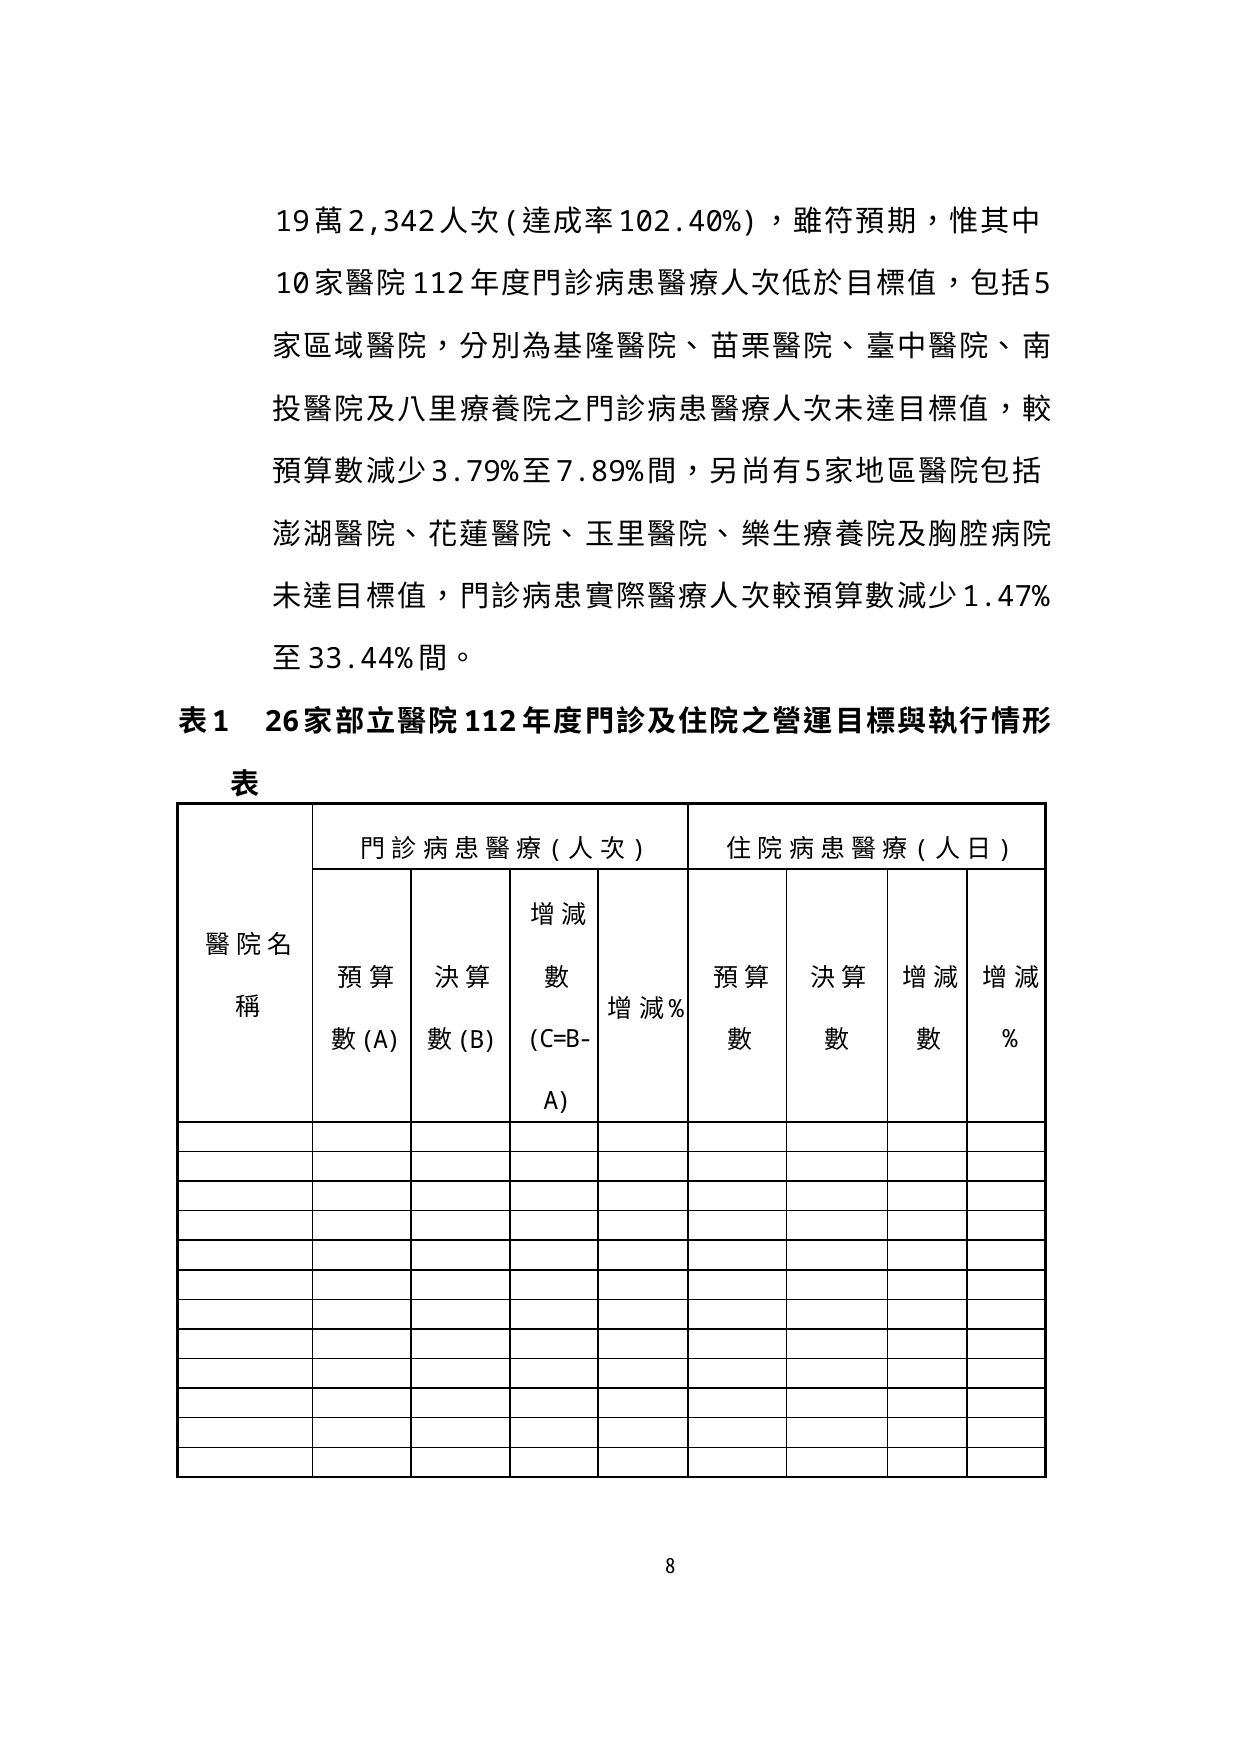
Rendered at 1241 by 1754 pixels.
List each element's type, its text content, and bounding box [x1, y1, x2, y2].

table_cell -5.78% [599, 1300, 687, 1328]
table_cell 82,300 [689, 1152, 786, 1180]
table_cell 162,664 [787, 1271, 887, 1298]
table_cell -3.79% [599, 1241, 687, 1269]
table_cell 增減數 (C=B-A) [511, 870, 597, 1121]
table_cell 19.24% [968, 1152, 1044, 1180]
table_cell 總計 [179, 1123, 312, 1151]
table_cell 21.11% [599, 1448, 687, 1476]
table_cell -3,910 [888, 1241, 966, 1269]
table_cell 104,000 [689, 1359, 786, 1387]
table_cell 桃園醫院 [179, 1211, 312, 1239]
table_cell 10.45% [599, 1418, 687, 1446]
table_cell 預算數 [689, 870, 786, 1121]
table_cell -13,588 [511, 1241, 597, 1269]
table_cell 178,270 [511, 1182, 597, 1210]
table_cell 543,012 [313, 1182, 410, 1210]
table_cell 決算數(B) [412, 870, 509, 1121]
table_cell 8,219,748 [412, 1123, 509, 1151]
table_cell -920 [888, 1448, 966, 1476]
table_cell 98,136 [787, 1152, 887, 1180]
table_cell -12.38% [968, 1359, 1044, 1387]
table_cell 50,429 [787, 1418, 887, 1446]
table_cell 1,374,594 [412, 1211, 509, 1239]
table_cell 南投醫院 [179, 1359, 312, 1387]
table_cell 3,231,633 [689, 1123, 786, 1151]
table_cell 預算數(A) [313, 870, 410, 1121]
table_cell 157,000 [313, 1448, 410, 1476]
table_cell 臺北醫院 [179, 1182, 312, 1210]
table_cell -63,331 [888, 1123, 966, 1151]
table_cell 0.47% [968, 1271, 1044, 1298]
table_cell 471,166 [412, 1152, 509, 1180]
table_cell 朴子醫院 [179, 1418, 312, 1446]
table_cell -7.50% [599, 1152, 687, 1180]
table_cell 6.59% [968, 1300, 1044, 1328]
table_cell -23,997 [888, 1211, 966, 1239]
table_cell 15,836 [888, 1152, 966, 1180]
table_cell 925 [511, 1389, 597, 1417]
table_cell -4.05% [968, 1241, 1044, 1269]
table_cell 56,318 [511, 1211, 597, 1239]
table_cell 3,168,302 [787, 1123, 887, 1151]
table_cell -1.96% [968, 1123, 1044, 1151]
table_cell 40,620 [689, 1389, 786, 1417]
table_header 門診病患醫療(人次) [313, 805, 687, 868]
table_cell -1.56% [968, 1448, 1044, 1476]
table_cell 豐原醫院 [179, 1271, 312, 1298]
table_cell 59,000 [689, 1448, 786, 1476]
table_cell 2.16% [599, 1330, 687, 1358]
table_cell 2.40% [599, 1123, 687, 1151]
table_cell 15,286 [888, 1182, 966, 1210]
table_cell 92,590 [787, 1241, 887, 1269]
table_cell 487,921 [313, 1300, 410, 1328]
table_cell 459,698 [412, 1300, 509, 1328]
table_cell 32.83% [599, 1182, 687, 1210]
table_cell 決算數 [787, 870, 887, 1121]
table_cell 8,027,406 [313, 1123, 410, 1151]
table_cell 91,129 [787, 1359, 887, 1387]
table_cell 509,365 [313, 1152, 410, 1180]
table_cell 177,006 [787, 1330, 887, 1358]
table_cell 733,658 [313, 1271, 410, 1298]
table_cell 370,204 [412, 1330, 509, 1358]
table_cell 14,772 [888, 1330, 966, 1358]
table_cell 190,145 [412, 1448, 509, 1476]
table_cell 162,234 [689, 1330, 786, 1358]
table_cell 342,272 [689, 1211, 786, 1239]
table_cell 0.25% [968, 1389, 1044, 1417]
table_cell 763 [888, 1271, 966, 1298]
table_cell 4.88% [599, 1271, 687, 1298]
table_cell 新營醫院 [179, 1448, 312, 1476]
table_cell 嘉義醫院 [179, 1389, 312, 1417]
table_cell 161,901 [689, 1271, 786, 1298]
table_cell 8,954 [888, 1300, 966, 1328]
table_cell 臺中醫院 [179, 1300, 312, 1328]
table_cell 40,723 [787, 1389, 887, 1417]
table_cell 135,952 [689, 1300, 786, 1328]
table_cell 154,740 [787, 1182, 887, 1210]
table_cell -7.89% [599, 1359, 687, 1387]
table_cell -34,554 [511, 1359, 597, 1387]
table_cell -28,223 [511, 1300, 597, 1328]
table_cell 增減% [599, 870, 687, 1121]
table_cell -7.01% [968, 1211, 1044, 1239]
text 19萬2,342人次(達成率102.40%)，雖符預期，惟其中10家醫院112年度門診病患醫療人次低於目標值，包括5家區域醫院，分別為基隆醫院、苗栗醫院、臺中醫院、南投醫院及八里療養院之門診病患醫療人次未達目標值，較預算數減少3.79%至7.89%間，另尚有5家地區醫院包括澎湖醫院、花蓮醫院、玉里醫院、樂生療養院及胸腔病院未達目標值，門診病患實際醫療人次較預算數減少1.47%至33.44%間。 [266, 177, 1063, 677]
table_cell 增減% [968, 870, 1044, 1121]
table_cell 苗栗醫院 [179, 1241, 312, 1269]
table_cell 178,381 [313, 1389, 410, 1417]
table_cell -4,571 [888, 1418, 966, 1446]
table_cell 194,396 [412, 1418, 509, 1446]
table_cell 1,318,276 [313, 1211, 410, 1239]
table_cell 96,500 [689, 1241, 786, 1269]
table_cell 344,800 [412, 1241, 509, 1269]
table_cell 144,906 [787, 1300, 887, 1328]
table_cell 增減數 [888, 870, 966, 1121]
table_cell 362,376 [313, 1330, 410, 1358]
table_cell 769,456 [412, 1271, 509, 1298]
table_cell 403,446 [412, 1359, 509, 1387]
table_cell 176,000 [313, 1418, 410, 1446]
table_cell 基隆醫院 [179, 1152, 312, 1180]
table_cell 58,080 [787, 1448, 887, 1476]
table_cell 721,282 [412, 1182, 509, 1210]
table_cell -12,871 [888, 1359, 966, 1387]
table_cell 18,396 [511, 1418, 597, 1446]
table_header 醫院名稱 [179, 805, 312, 1121]
table_cell 318,275 [787, 1211, 887, 1239]
table_cell 33,145 [511, 1448, 597, 1476]
table_cell -8.31% [968, 1418, 1044, 1446]
table_cell -38,199 [511, 1152, 597, 1180]
table_cell 彰化醫院 [179, 1330, 312, 1358]
table_cell 192,342 [511, 1123, 597, 1151]
table_cell 10.96% [968, 1182, 1044, 1210]
table_cell 9.11% [968, 1330, 1044, 1358]
table_header 住院病患醫療(人日) [689, 805, 1044, 868]
table_cell 103 [888, 1389, 966, 1417]
table_cell 139,454 [689, 1182, 786, 1210]
table_cell 0.52% [599, 1389, 687, 1417]
table_cell 55,000 [689, 1418, 786, 1446]
text 表1 26家部立醫院112年度門診及住院之營運目標與執行情形表 [177, 677, 1063, 802]
table_cell 358,388 [313, 1241, 410, 1269]
table_cell 4.27% [599, 1211, 687, 1239]
table_cell 438,000 [313, 1359, 410, 1387]
table_cell 7,828 [511, 1330, 597, 1358]
table_cell 179,306 [412, 1389, 509, 1417]
table_cell 35,798 [511, 1271, 597, 1298]
